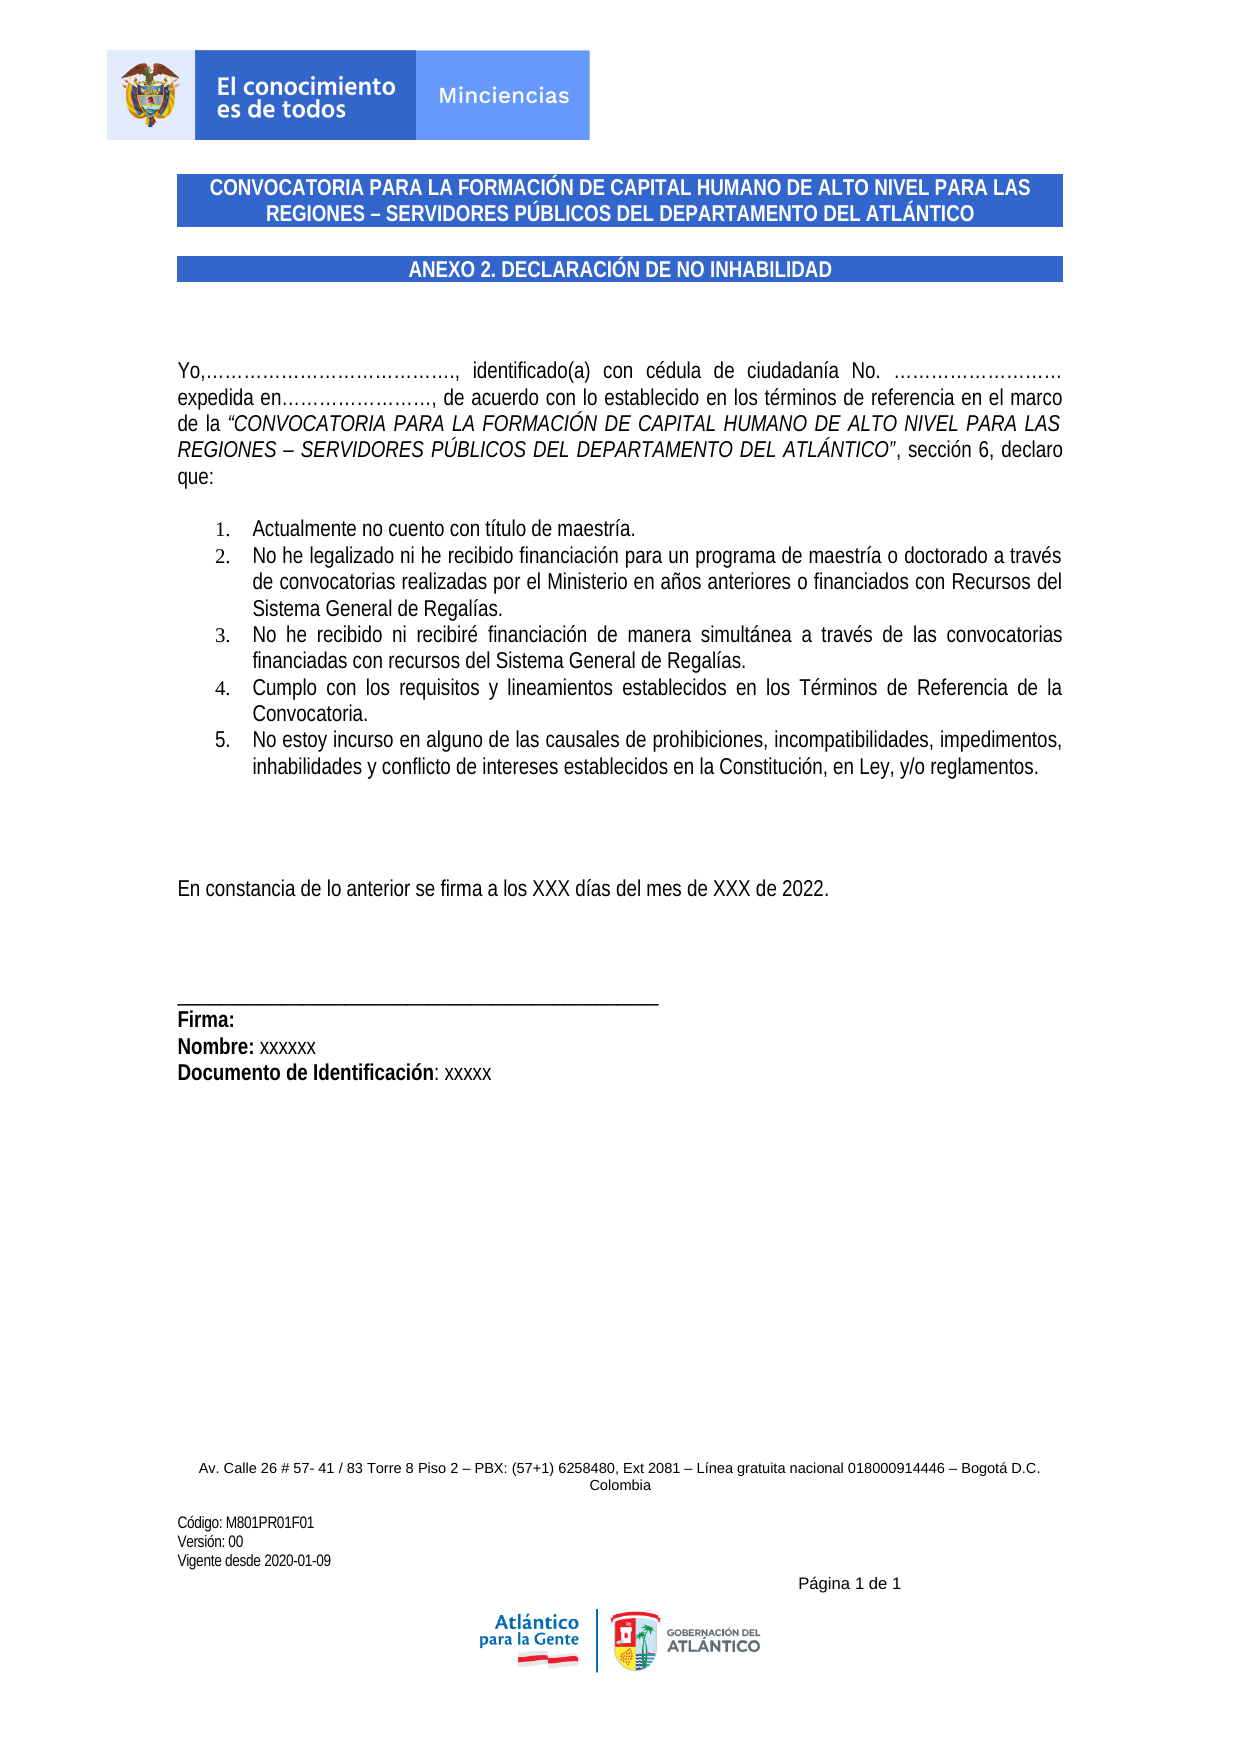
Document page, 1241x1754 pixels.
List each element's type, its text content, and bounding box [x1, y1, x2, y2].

text Firma: [177, 1006, 1063, 1033]
text CONVOCATORIA PARA LA FORMACIÓN DE CAPITAL HUMANO DE ALTO NIVEL PARA LAS [177, 148, 1063, 174]
list No estoy incurso en alguno de las causales de prohibiciones, incompatibilidades, impedimentos, inhabilidades y conflicto de intereses establecidos en la Constitución, en Ley, y/o reglamentos. [215, 726, 1063, 779]
list No he recibido ni recibiré financiación de manera simultánea a través de las convocatorias financiadas con recursos del Sistema General de Regalías. [215, 621, 1063, 673]
text ______________________________________________ [177, 980, 1063, 1006]
text CONVOCATORIA PARA LA FORMACIÓN DE CAPITAL HUMANO DE ALTO NIVEL PARA LAS REGIONES – SERVIDORES PÚBLICOS DEL DEPARTAMENTO DEL ATLÁNTICO [177, 174, 1063, 227]
text ANEXO 2. DECLARACIÓN DE NO INHABILIDAD [177, 256, 1063, 282]
list Actualmente no cuento con título de maestría. [215, 515, 1063, 542]
text En constancia de lo anterior se firma a los XXX días del mes de XXX de 2022. [177, 875, 1063, 901]
text Nombre: xxxxxx [177, 1033, 1063, 1059]
text Yo,…………………………………., identificado(a) con cédula de ciudadanía No. ……………………… expedida en……………………, de acuerdo con lo establecido en los términos de referencia en el marco de la “CONVOCATORIA PARA LA FORMACIÓN DE CAPITAL HUMANO DE ALTO NIVEL PARA LAS REGIONES – SERVIDORES PÚBLICOS DEL DEPARTAMENTO DEL ATLÁNTICO”, sección 6, declaro que: [177, 357, 1063, 489]
list Cumplo con los requisitos y lineamientos establecidos en los Términos de Referencia de la Convocatoria. [215, 673, 1063, 726]
list No he legalizado ni he recibido financiación para un programa de maestría o doctorado a través de convocatorias realizadas por el Ministerio en años anteriores o financiados con Recursos del Sistema General de Regalías. [215, 542, 1063, 621]
text Documento de Identificación: xxxxx [177, 1059, 1063, 1086]
